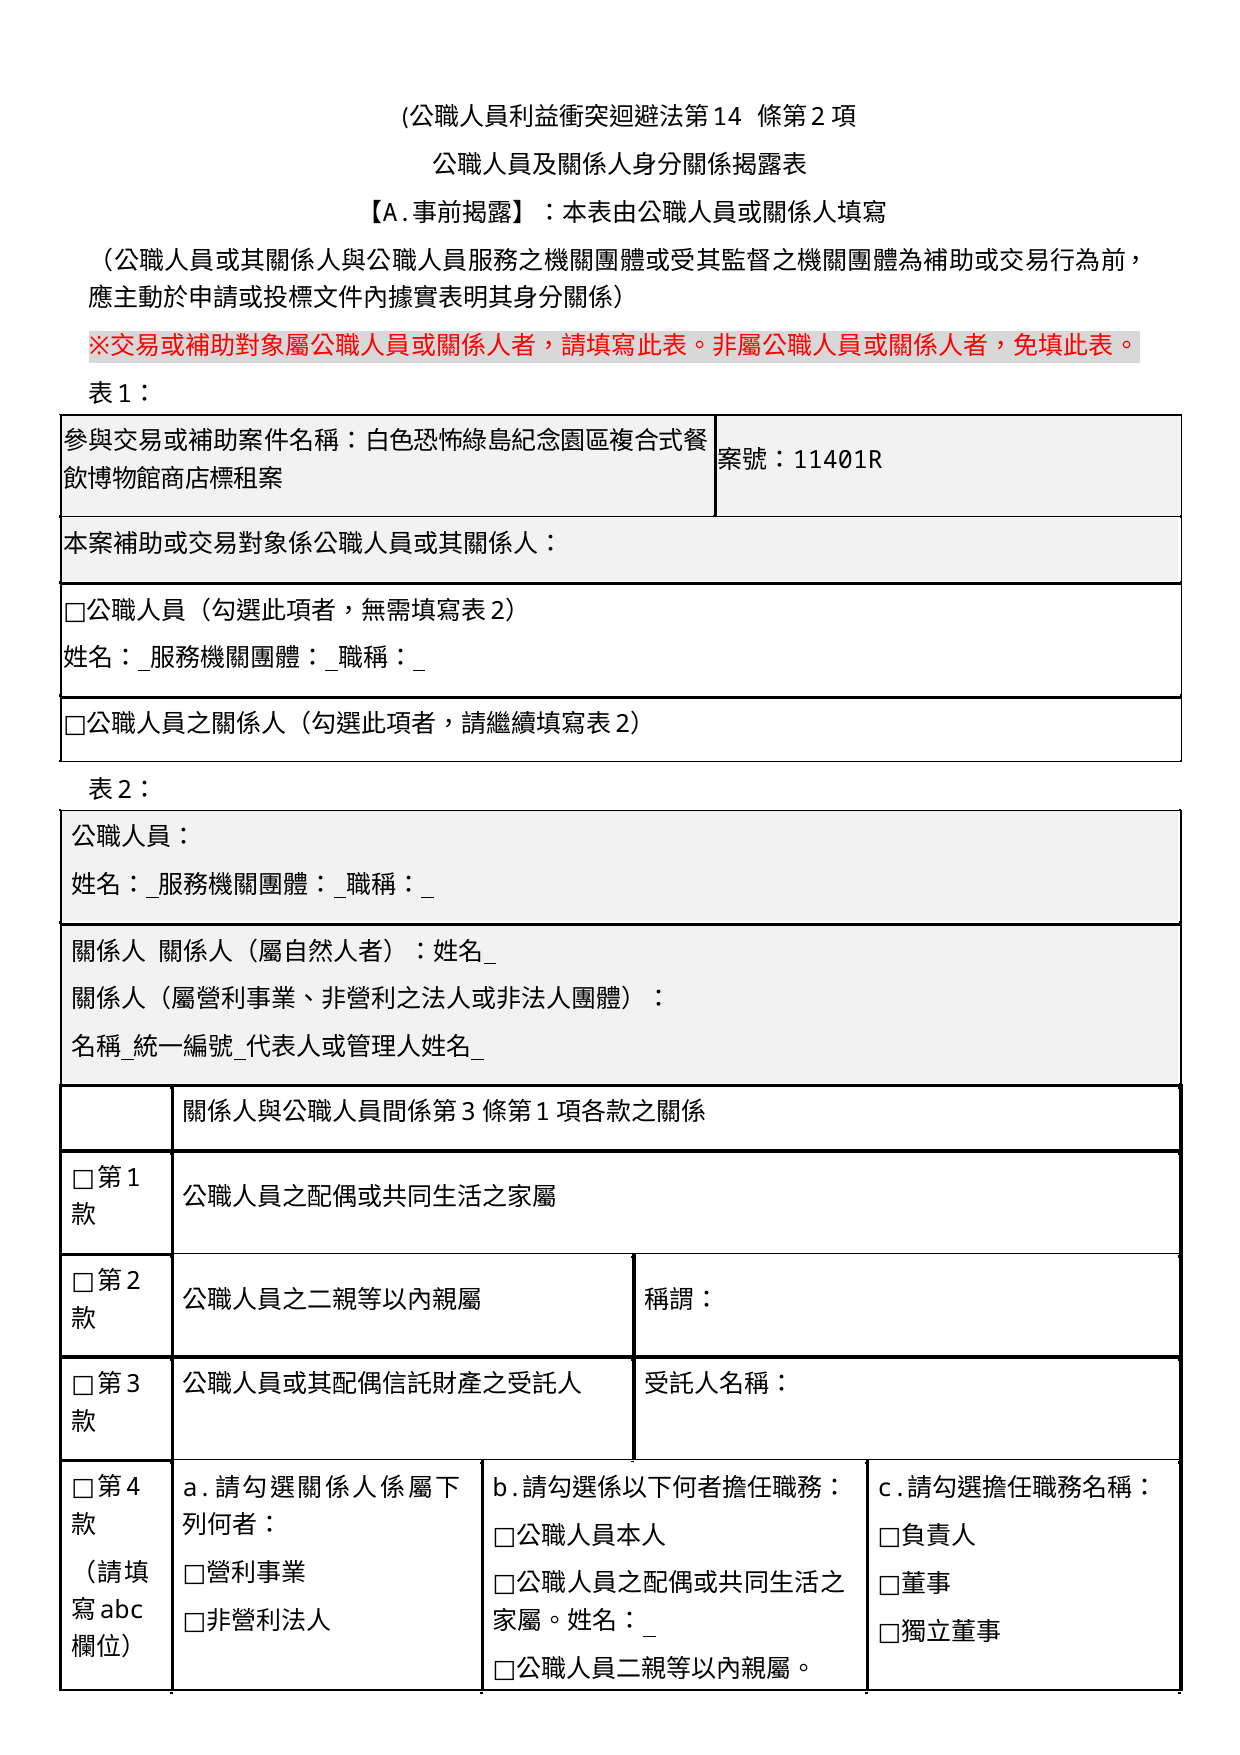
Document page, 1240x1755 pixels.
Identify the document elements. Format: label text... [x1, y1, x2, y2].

text 表2： [89, 774, 1152, 805]
text (公職人員利益衝突迴避法第14 條第2項 [401, 101, 1152, 132]
table_header 案號：11401R [717, 416, 1181, 516]
table_cell □第2 款 [62, 1256, 171, 1355]
table_cell □公職人員（勾選此項者，無需填寫表2） 姓名： 服務機關團體： 職稱： [62, 585, 1181, 696]
table_cell 關係人與公職人員間係第3條第1項各款之關係 [174, 1087, 1179, 1149]
table_cell □第4 款 （請填寫abc 欄位） [62, 1462, 171, 1689]
text （公職人員或其關係人與公職人員服務之機關團體或受其監督之機關團體為補助或交易行為前，應主動於申請或投標文件內據實表明其身分關係） [89, 239, 1152, 314]
table_cell □公職人員之關係人（勾選此項者，請繼續填寫表2） [62, 699, 1181, 761]
table_cell [62, 1087, 171, 1149]
table_cell 本案補助或交易對象係公職人員或其關係人： [62, 517, 1181, 582]
table_cell 公職人員或其配偶信託財產之受託人 [174, 1359, 632, 1459]
table_cell b.請勾選係以下何者擔任職務： □公職人員本人 □公職人員之配偶或共同生活之家屬。姓名： □公職人員二親等以內親屬。 [484, 1460, 866, 1689]
table_cell c.請勾選擔任職務名稱： □負責人 □董事 □獨立董事 [869, 1460, 1179, 1689]
table_header 參與交易或補助案件名稱：白色恐怖綠島紀念園區複合式餐飲博物館商店標租案 [62, 416, 714, 516]
text 公職人員及關係人身分關係揭露表 [432, 148, 1152, 179]
table_cell 公職人員之二親等以內親屬 [174, 1254, 632, 1355]
table_cell 受託人名稱： [636, 1359, 1179, 1459]
text ※交易或補助對象屬公職人員或關係人者，請填寫此表。非屬公職人員或關係人者，免填此表。表1： [89, 316, 1140, 331]
table_cell 稱謂： [636, 1254, 1179, 1355]
table_cell a.請勾選關係人係屬下列何者： □營利事業 □非營利法人 [174, 1460, 481, 1689]
table_cell □第3 款 [62, 1359, 171, 1459]
table_cell 公職人員之配偶或共同生活之家屬 [174, 1153, 1179, 1252]
text 【A.事前揭露】：本表由公職人員或關係人填寫 [357, 196, 1152, 228]
text ※交易或補助對象屬公職人員或關係人者，請填寫此表。非屬公職人員或關係人者，免填此表。表1： [89, 363, 1140, 412]
table_cell □第1 款 [62, 1153, 171, 1252]
